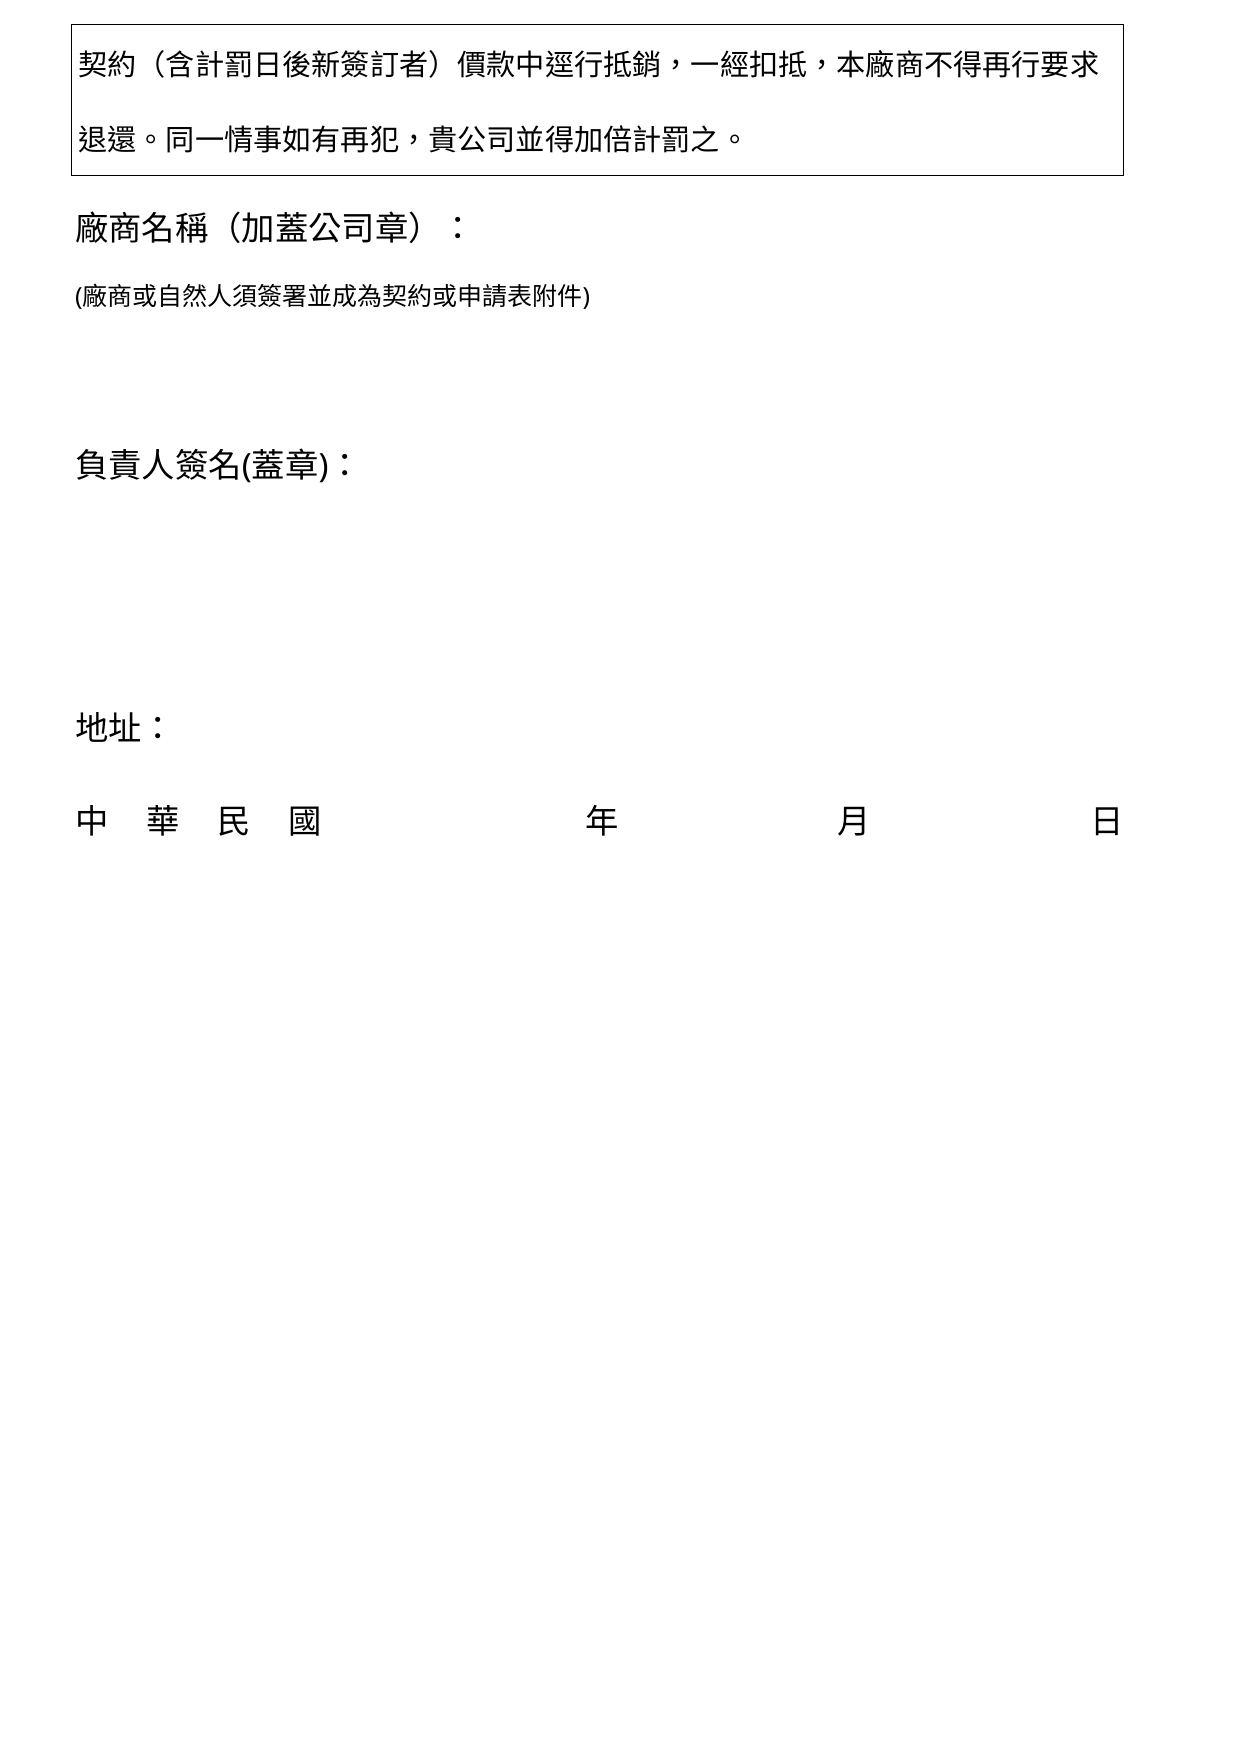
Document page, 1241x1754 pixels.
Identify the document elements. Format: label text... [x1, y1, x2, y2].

text 廠商名稱（加蓋公司章）： [75, 188, 1125, 263]
text 地址： [75, 688, 1125, 763]
text (廠商或自然人須簽署並成為契約或申請表附件) [75, 276, 1125, 313]
table_header 契約（含計罰日後新簽訂者）價款中逕行抵銷，一經扣抵，本廠商不得再行要求退還。同一情事如有再犯，貴公司並得加倍計罰之。 [72, 25, 1123, 175]
text 負責人簽名(蓋章)： [75, 426, 1125, 501]
text 中華民國 年 月 日 [75, 776, 1125, 843]
